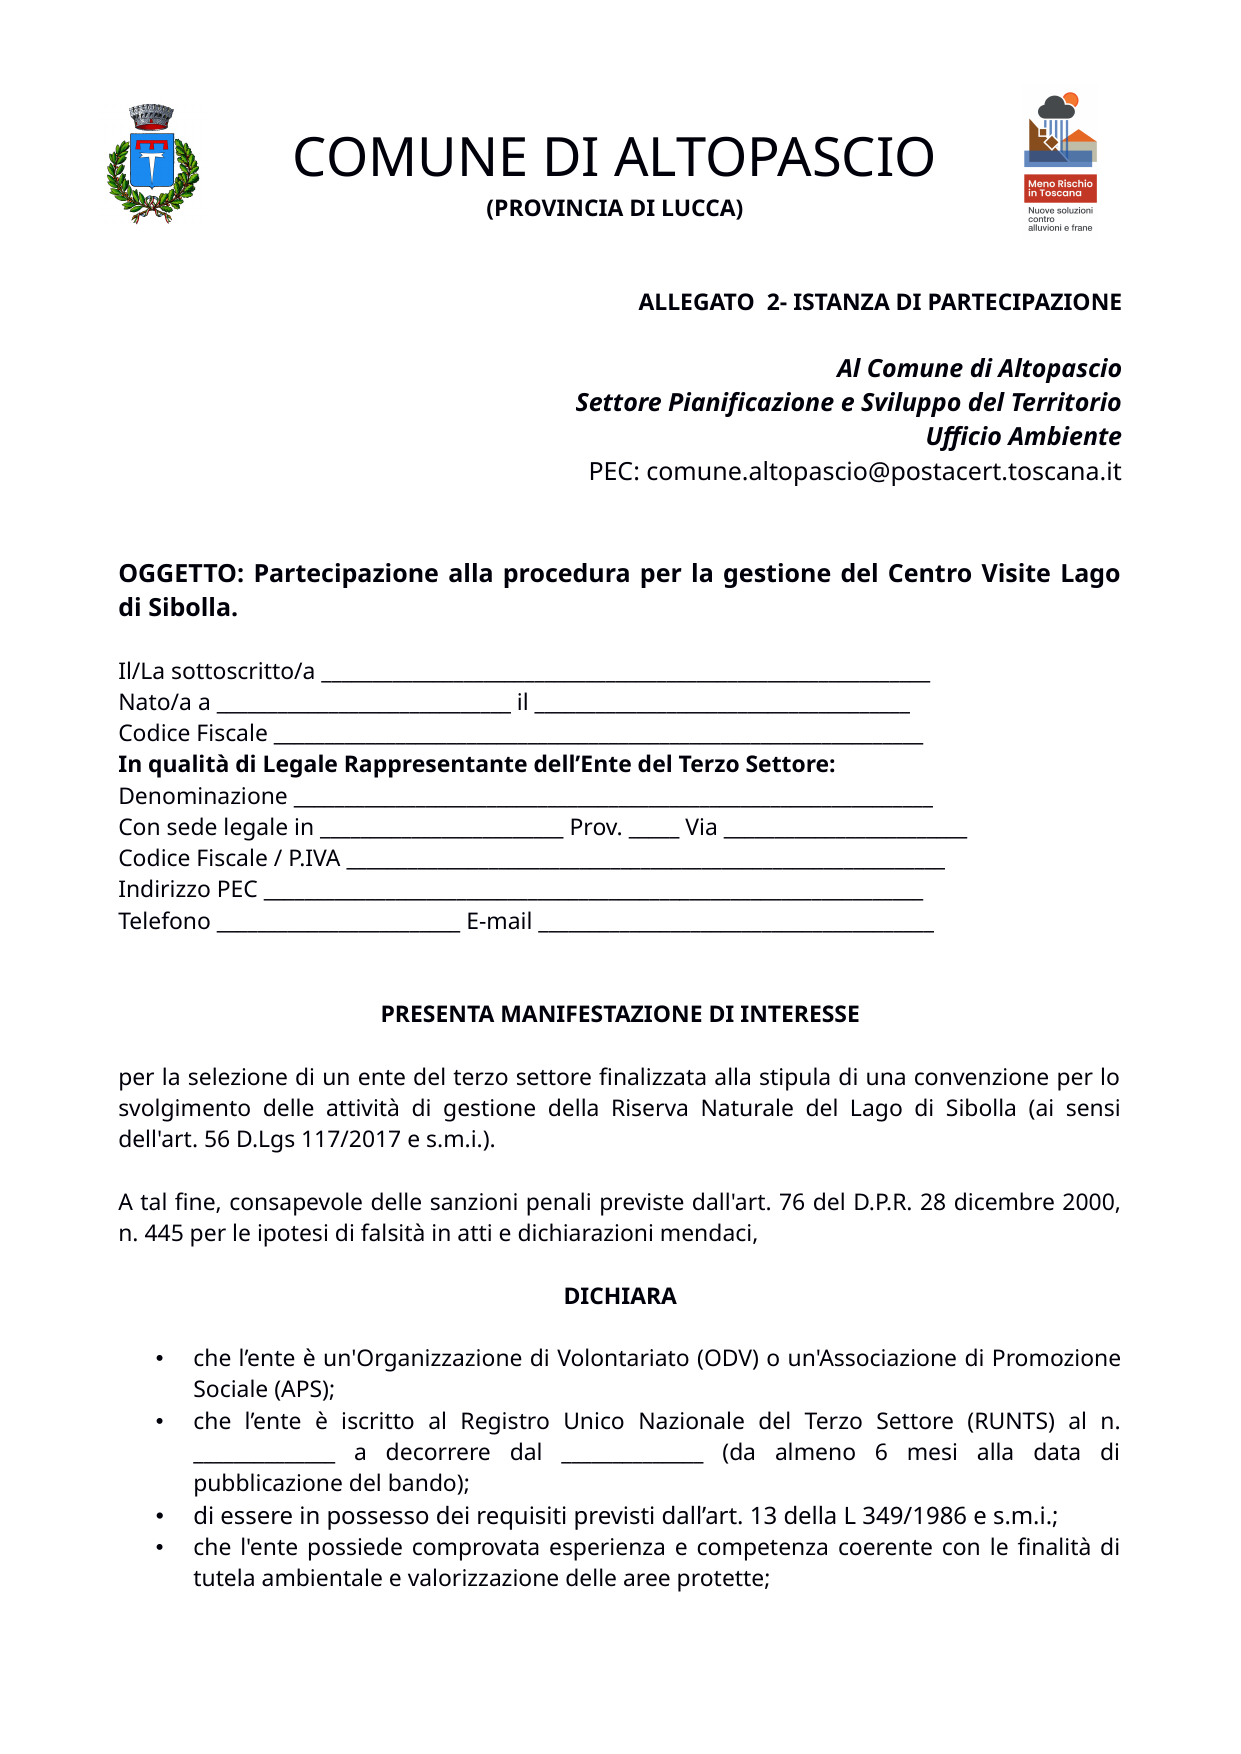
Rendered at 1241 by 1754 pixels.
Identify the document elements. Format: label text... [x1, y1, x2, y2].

text DICHIARA [118, 1280, 1122, 1311]
text In qualità di Legale Rappresentante dell’Ente del Terzo Settore: [118, 748, 1122, 780]
text per la selezione di un ente del terzo settore finalizzata alla stipula di una convenzione per lo svolgimento delle attività di gestione della Riserva Naturale del Lago di Sibolla (ai sensi dell'art. 56 D.Lgs 117/2017 e s.m.i.). [118, 1061, 1122, 1155]
text Con sede legale in ________________________ Prov. _____ Via ________________________ [118, 811, 1122, 842]
text Al Comune di Altopascio [118, 351, 1122, 385]
subtitle [1099, 192, 1116, 223]
subtitle COMUNE DI ALTOPASCIO [208, 118, 1022, 192]
subtitle [1099, 118, 1116, 192]
list di essere in possesso dei requisiti previsti dall’art. 13 della L 349/1986 e s.m.i.; [156, 1498, 1122, 1531]
text Denominazione _______________________________________________________________ [118, 780, 1122, 811]
list che l’ente è iscritto al Registro Unico Nazionale del Terzo Settore (RUNTS) al n. ______________ a decorrere dal ______________ (da almeno 6 mesi alla data di pubblicazione del bando); [156, 1405, 1122, 1498]
picture [1022, 84, 1099, 239]
text Ufficio Ambiente [118, 419, 1122, 453]
text Codice Fiscale ________________________________________________________________ [118, 717, 1122, 748]
picture [98, 99, 208, 229]
subtitle (PROVINCIA DI LUCCA) [208, 192, 1022, 223]
text Indirizzo PEC _________________________________________________________________ [118, 873, 1122, 905]
text Telefono ________________________ E-mail _______________________________________ [118, 905, 1122, 936]
list che l'ente possiede comprovata esperienza e competenza coerente con le finalità di tutela ambientale e valorizzazione delle aree protette; [156, 1531, 1122, 1593]
text PEC: comune.altopascio@postacert.toscana.it [118, 453, 1122, 487]
text PRESENTA MANIFESTAZIONE DI INTERESSE [118, 998, 1122, 1030]
text ALLEGATO 2- ISTANZA DI PARTECIPAZIONE [118, 286, 1122, 317]
text Nato/a a _____________________________ il _____________________________________ [118, 686, 1122, 717]
list che l’ente è un'Organizzazione di Volontariato (ODV) o un'Associazione di Promozione Sociale (APS); [156, 1342, 1122, 1405]
text Il/La sottoscritto/a ____________________________________________________________ [118, 655, 1122, 686]
text Settore Pianificazione e Sviluppo del Territorio [118, 385, 1122, 419]
text Codice Fiscale / P.IVA ___________________________________________________________ [118, 842, 1122, 873]
text A tal fine, consapevole delle sanzioni penali previste dall'art. 76 del D.P.R. 28 dicembre 2000, n. 445 per le ipotesi di falsità in atti e dichiarazioni mendaci, [118, 1186, 1122, 1248]
text OGGETTO: Partecipazione alla procedura per la gestione del Centro Visite Lago di Sibolla. [118, 555, 1122, 623]
